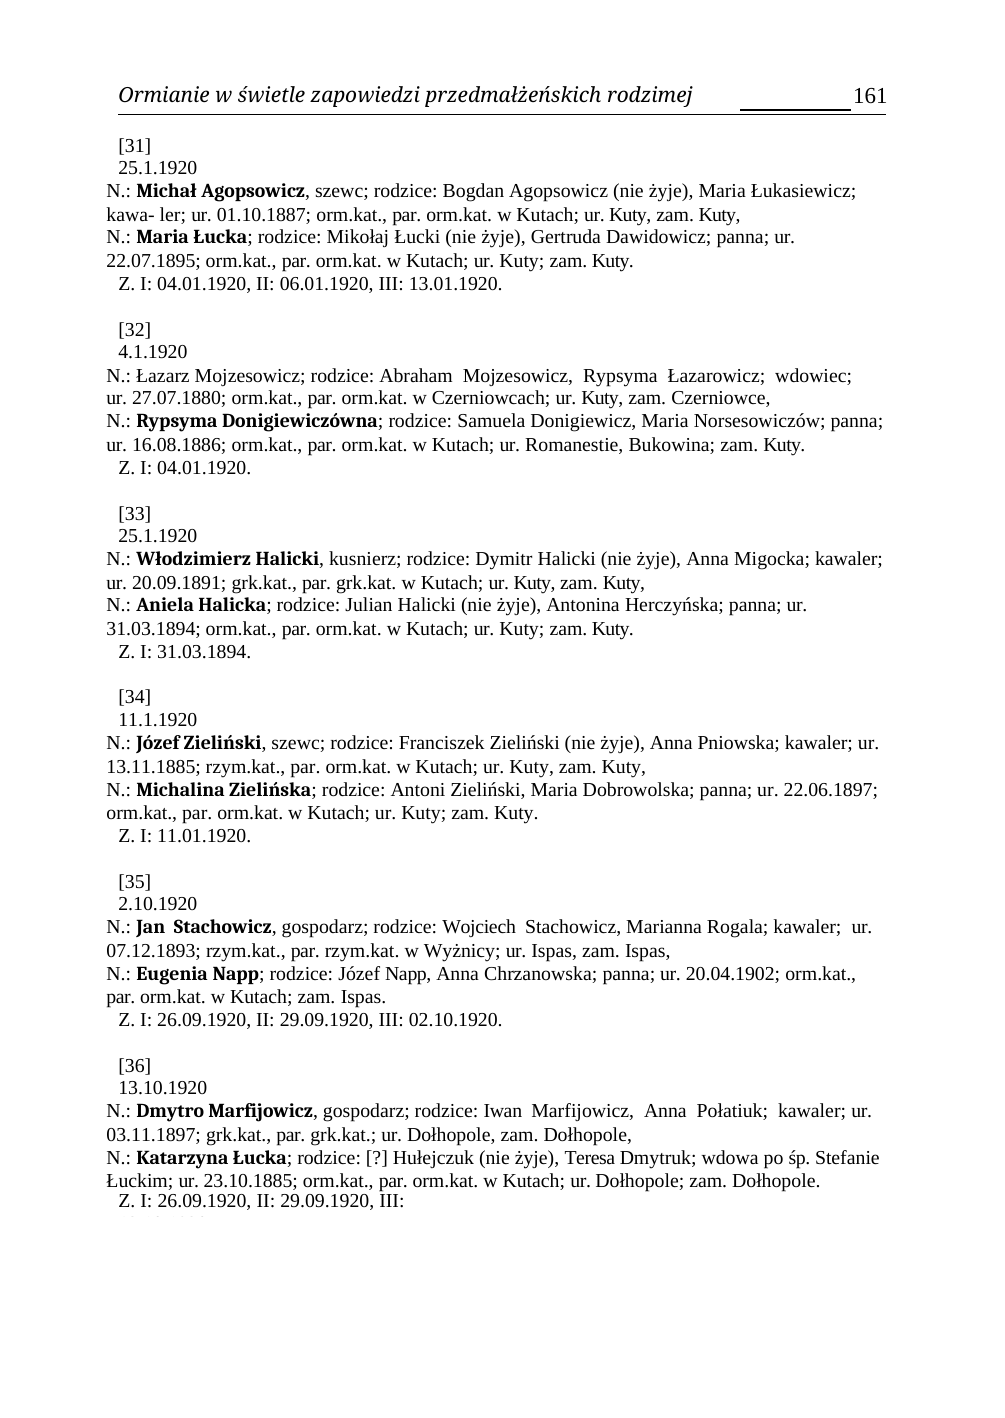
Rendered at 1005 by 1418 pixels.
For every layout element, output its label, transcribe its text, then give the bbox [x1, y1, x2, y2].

text N.: Katarzyna Łucka; rodzice: [?] Hułejczuk (nie żyje), Teresa Dmytruk; wdowa po śp. Stefanie Łuckim; ur. 23.10.1885; orm.kat., par. orm.kat. w Kutach; ur. Dołhopole; zam. Dołhopole. [106, 1146, 894, 1192]
text [31] [118, 133, 898, 156]
text N.: Dmytro Marfijowicz, gospodarz; rodzice: Iwan Marfijowicz, Anna Połatiuk; kawaler; ur. 03.11.1897; grk.kat., par. grk.kat.; ur. Dołhopole, zam. Dołhopole, [106, 1099, 876, 1146]
text 11.1.1920 [118, 708, 898, 731]
text Z. I: 11.01.1920. [118, 824, 898, 847]
text N.: Rypsyma Donigiewiczówna; rodzice: Samuela Donigiewicz, Maria Norsesowiczów; panna; ur. 16.08.1886; orm.kat., par. orm.kat. w Kutach; ur. Romanestie, Bukowina; zam. Kuty. [106, 409, 887, 455]
text N.: Michał Agopsowicz, szewc; rodzice: Bogdan Agopsowicz (nie żyje), Maria Łukasiewicz; kawa- ler; ur. 01.10.1887; orm.kat., par. orm.kat. w Kutach; ur. Kuty, zam. Kuty, [106, 179, 887, 225]
text [35] [118, 869, 898, 892]
text N.: Aniela Halicka; rodzice: Julian Halicki (nie żyje), Antonina Herczyńska; panna; ur. 31.03.1894; orm.kat., par. orm.kat. w Kutach; ur. Kuty; zam. Kuty. [106, 593, 887, 640]
text [34] [118, 686, 898, 708]
text N.: Jan Stachowicz, gospodarz; rodzice: Wojciech Stachowicz, Marianna Rogala; kawaler; ur. 07.12.1893; rzym.kat., par. rzym.kat. w Wyżnicy; ur. Ispas, zam. Ispas, [106, 915, 876, 962]
text N.: Józef Zieliński, szewc; rodzice: Franciszek Zieliński (nie żyje), Anna Pniowska; kawaler; ur. 13.11.1885; rzym.kat., par. orm.kat. w Kutach; ur. Kuty, zam. Kuty, [106, 731, 887, 777]
text N.: Łazarz Mojzesowicz; rodzice: Abraham Mojzesowicz, Rypsyma Łazarowicz; wdowiec; ur. 27.07.1880; orm.kat., par. orm.kat. w Czerniowcach; ur. Kuty, zam. Czerniowce, [106, 363, 876, 409]
text [32] [118, 318, 898, 340]
text 25.1.1920 [118, 524, 898, 547]
text 13.10.1920 [118, 1077, 898, 1099]
text 4.1.1920 [118, 341, 898, 363]
text Z. I: 04.01.1920. [118, 456, 898, 478]
text N.: Eugenia Napp; rodzice: Józef Napp, Anna Chrzanowska; panna; ur. 20.04.1902; orm.kat., par. orm.kat. w Kutach; zam. Ispas. [106, 962, 887, 1008]
text N.: Michalina Zielińska; rodzice: Antoni Zieliński, Maria Dobrowolska; panna; ur. 22.06.1897; orm.kat., par. orm.kat. w Kutach; ur. Kuty; zam. Kuty. [106, 777, 894, 824]
text Z. I: 31.03.1894. [118, 640, 898, 662]
text Z. I: 04.01.1920, II: 06.01.1920, III: 13.01.1920. [118, 272, 898, 294]
text 25.1.1920 [118, 156, 898, 179]
text [33] [118, 501, 898, 524]
text 2.10.1920 [118, 893, 898, 915]
text [36] [118, 1054, 898, 1077]
text Z. I: 26.09.1920, II: 29.09.1920, III: 02.10.1920. [118, 1008, 898, 1031]
text N.: Włodzimierz Halicki, kusnierz; rodzice: Dymitr Halicki (nie żyje), Anna Migocka; kawaler; ur. 20.09.1891; grk.kat., par. grk.kat. w Kutach; ur. Kuty, zam. Kuty, [106, 547, 886, 593]
text N.: Maria Łucka; rodzice: Mikołaj Łucki (nie żyje), Gertruda Dawidowicz; panna; ur. 22.07.1895; orm.kat., par. orm.kat. w Kutach; ur. Kuty; zam. Kuty. [106, 225, 886, 272]
